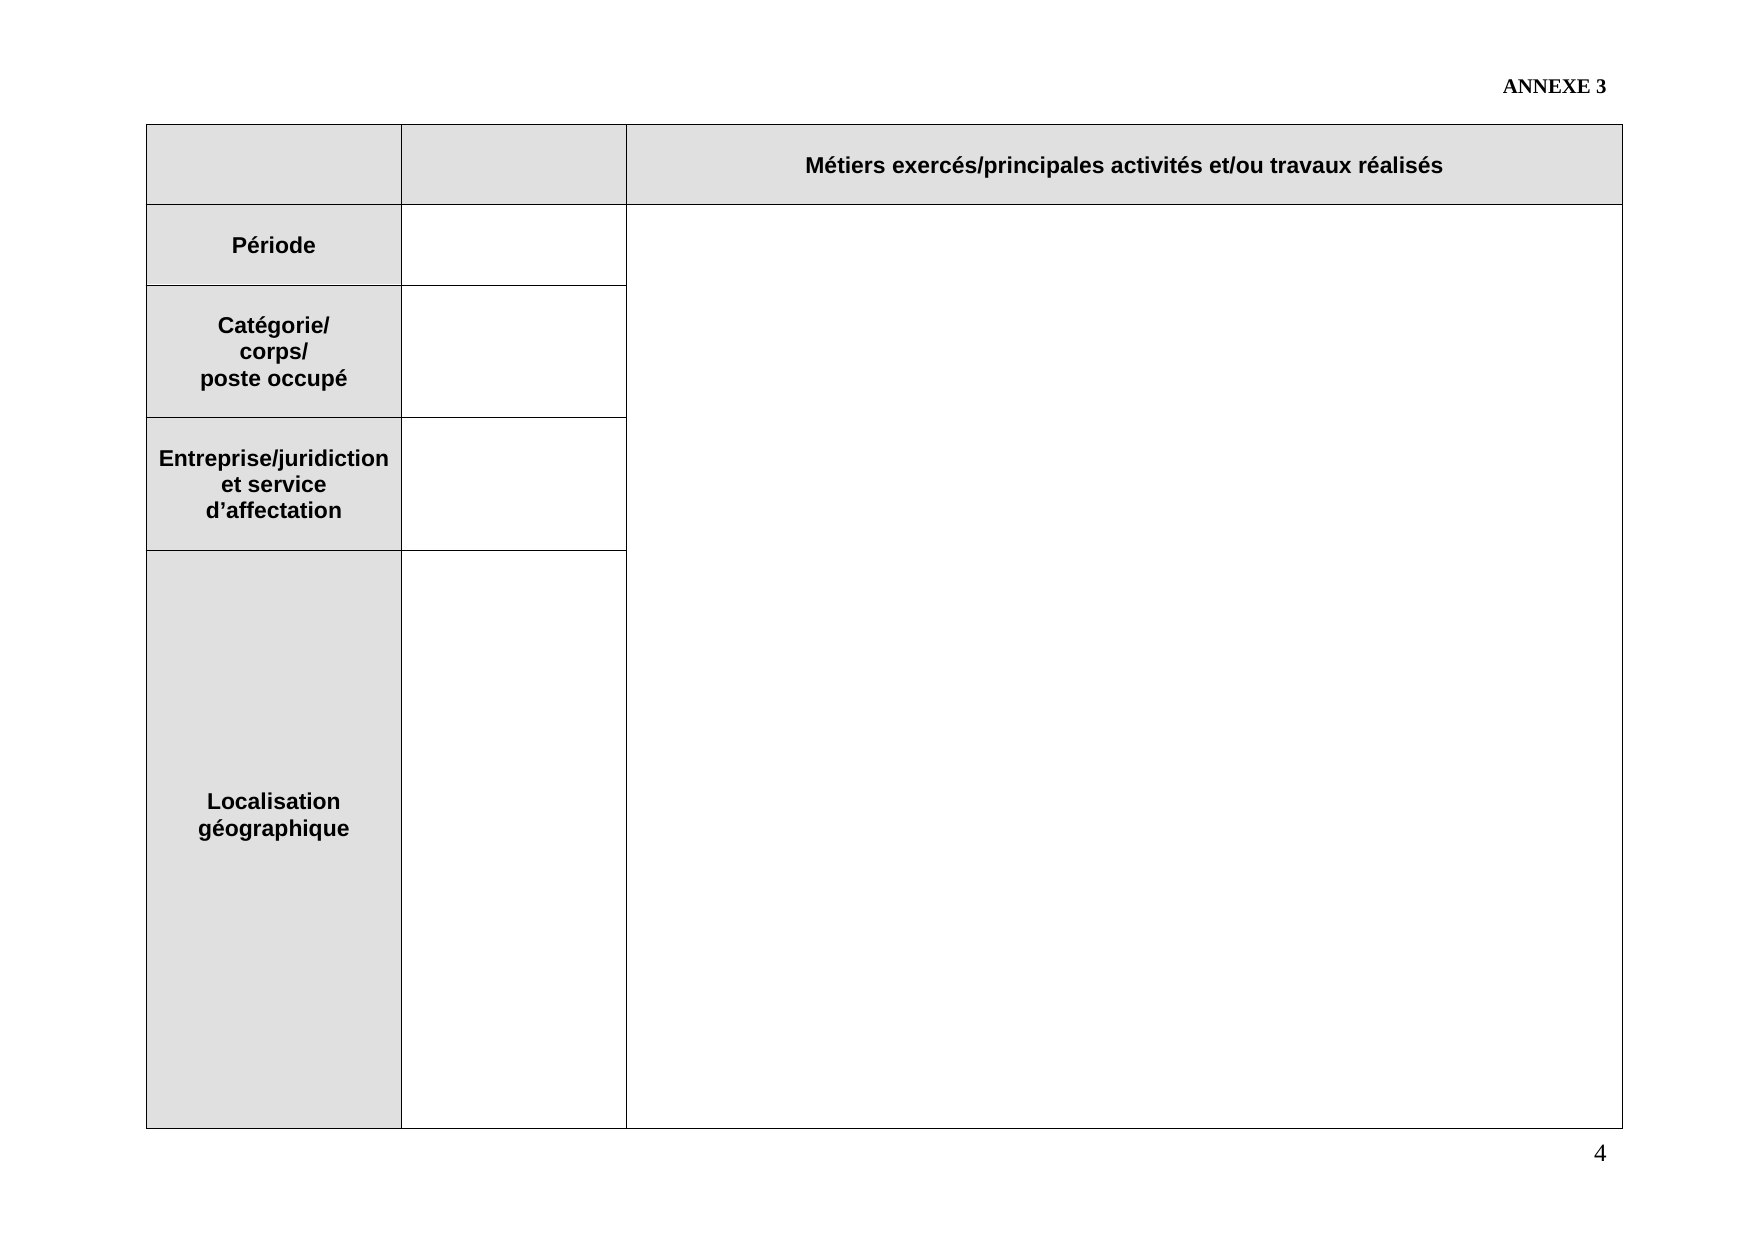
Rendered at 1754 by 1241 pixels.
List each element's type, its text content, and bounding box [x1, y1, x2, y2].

table_cell Catégorie/ corps/ poste occupé [147, 286, 401, 417]
table_cell [402, 286, 626, 417]
table_cell [402, 551, 626, 1128]
table_cell [402, 418, 626, 550]
table_cell Localisation géographique [147, 551, 401, 1128]
table_header Métiers exercés/principales activités et/ou travaux réalisés [627, 125, 1622, 204]
table_header [147, 125, 401, 204]
table_header [402, 125, 626, 204]
table_cell Entreprise/juridiction et service d’affectation [147, 418, 401, 550]
table_cell [627, 205, 1622, 1128]
table_cell Période [147, 205, 401, 284]
table_cell [402, 205, 626, 284]
